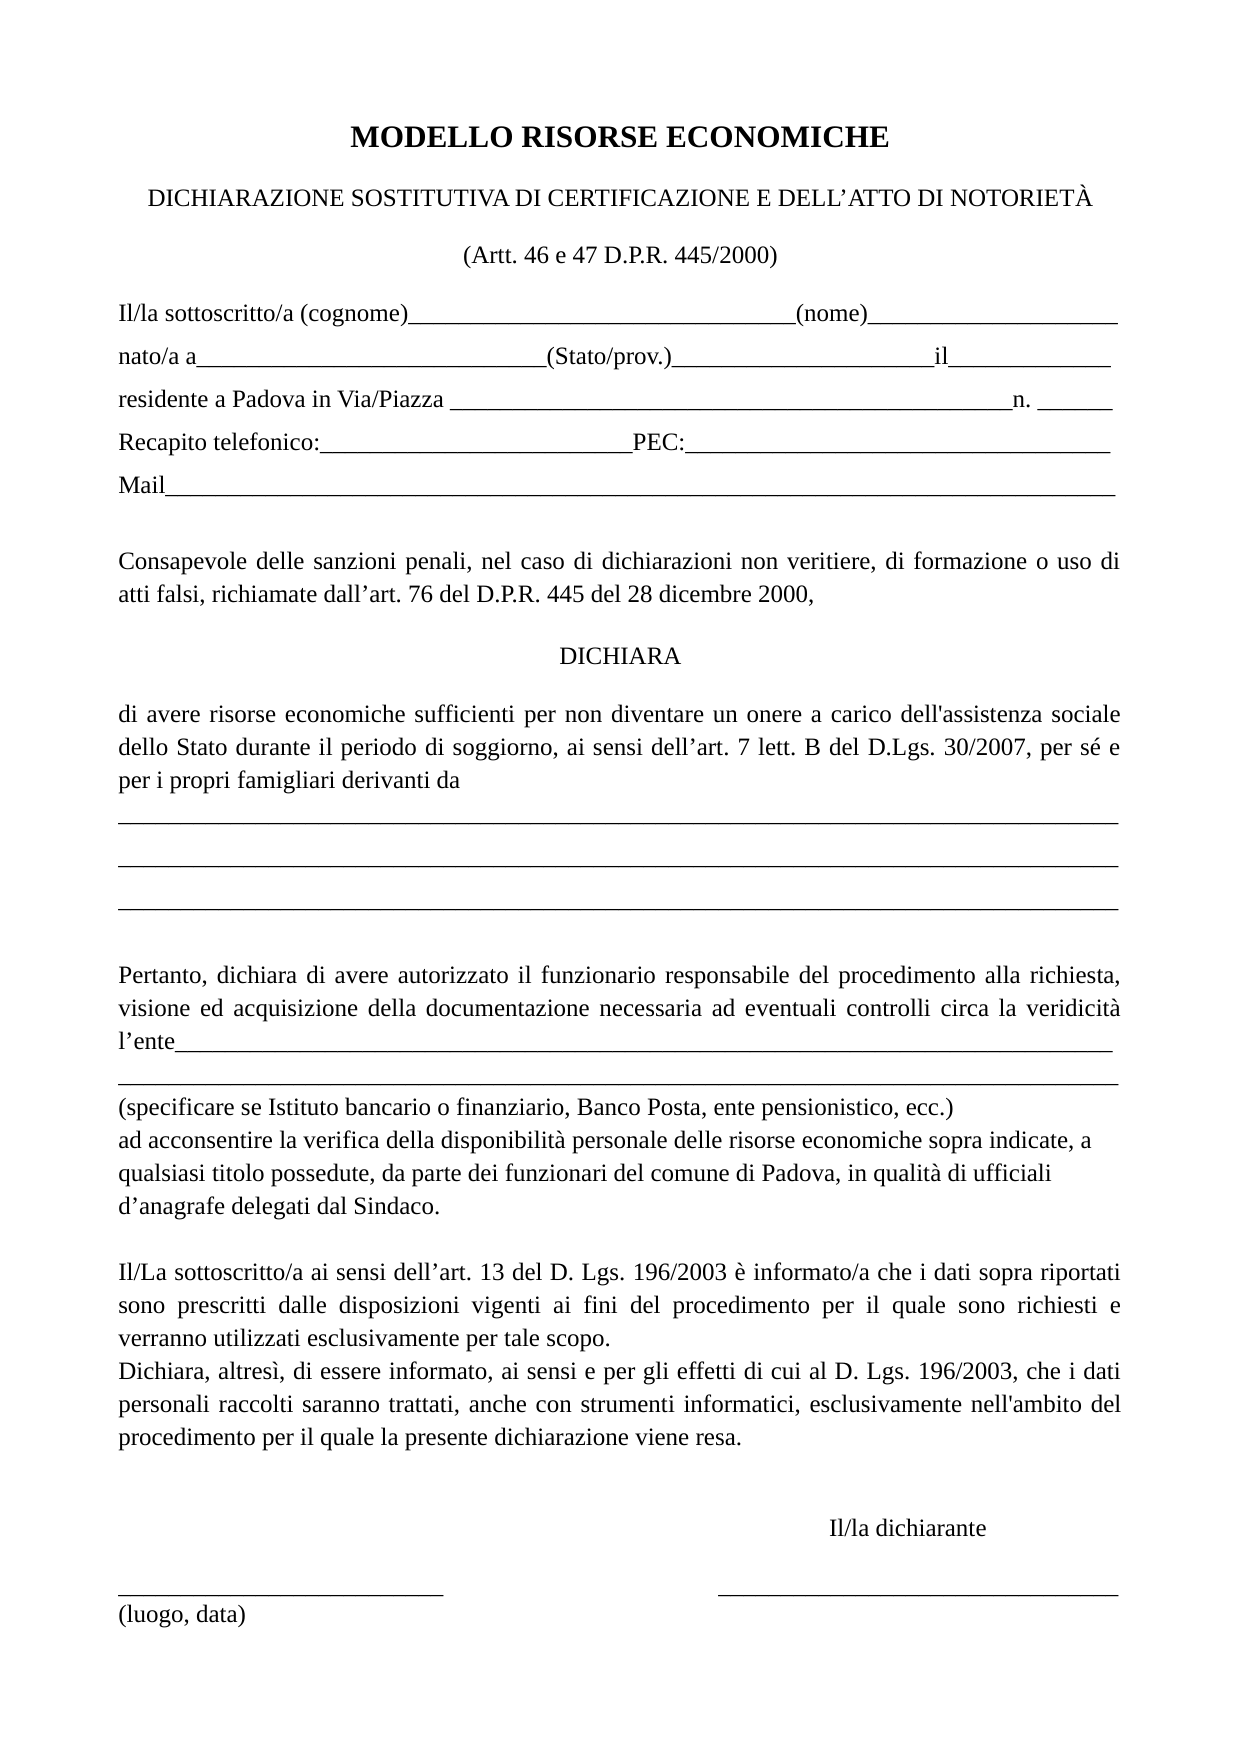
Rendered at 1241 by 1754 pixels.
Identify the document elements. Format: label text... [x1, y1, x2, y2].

text (luogo, data) [118, 1599, 1122, 1628]
text DICHIARA [118, 641, 1122, 670]
text Pertanto, dichiara di avere autorizzato il funzionario responsabile del procedimento alla richiesta, visione ed acquisizione della documentazione necessaria ad eventuali controlli circa la veridicità l’ente___________________________________________________________________________________________________________________________________________________________ (specificare se Istituto bancario o finanziario, Banco Posta, ente pensionistico, ecc.) [118, 960, 1122, 1121]
text Il/la sottoscritto/a (cognome)_______________________________(nome)____________________ nato/a a____________________________(Stato/prov.)_____________________il_____________ [118, 298, 1122, 370]
text ad acconsentire la verifica della disponibilità personale delle risorse economiche sopra indicate, a qualsiasi titolo possedute, da parte dei funzionari del comune di Padova, in qualità di ufficiali d’anagrafe delegati dal Sindaco. [118, 1125, 1122, 1253]
text Mail____________________________________________________________________________ [118, 470, 1122, 499]
text MODELLO RISORSE ECONOMICHE [118, 118, 1122, 154]
text Dichiara, altresì, di essere informato, ai sensi e per gli effetti di cui al D. Lgs. 196/2003, che i dati personali raccolti saranno trattati, anche con strumenti informatici, esclusivamente nell'ambito del procedimento per il quale la presente dichiarazione viene resa. [118, 1356, 1122, 1451]
text Recapito telefonico:_________________________PEC:__________________________________ [118, 427, 1122, 456]
text di avere risorse economiche sufficienti per non diventare un onere a carico dell'assistenza sociale dello Stato durante il periodo di soggiorno, ai sensi dell’art. 7 lett. B del D.Lgs. 30/2007, per sé e per i propri famigliari derivanti da [118, 699, 1122, 793]
text __________________________ ________________________________ [118, 1571, 1122, 1599]
text ________________________________________________________________________________ [118, 884, 1122, 913]
text Il/La sottoscritto/a ai sensi dell’art. 13 del D. Lgs. 196/2003 è informato/a che i dati sopra riportati sono prescritti dalle disposizioni vigenti ai fini del procedimento per il quale sono richiesti e verranno utilizzati esclusivamente per tale scopo. [118, 1257, 1122, 1352]
text Consapevole delle sanzioni penali, nel caso di dichiarazioni non veritiere, di formazione o uso di atti falsi, richiamate dall’art. 76 del D.P.R. 445 del 28 dicembre 2000, [118, 546, 1122, 608]
text DICHIARAZIONE SOSTITUTIVA DI CERTIFICAZIONE E DELL’ATTO DI NOTORIETà [118, 183, 1122, 212]
text (Artt. 46 e 47 D.P.R. 445/2000) [118, 240, 1122, 269]
text ________________________________________________________________________________ [118, 798, 1122, 827]
text residente a Padova in Via/Piazza _____________________________________________n. ______ [118, 384, 1122, 413]
text ________________________________________________________________________________ [118, 841, 1122, 870]
text Il/la dichiarante [118, 1513, 1122, 1542]
